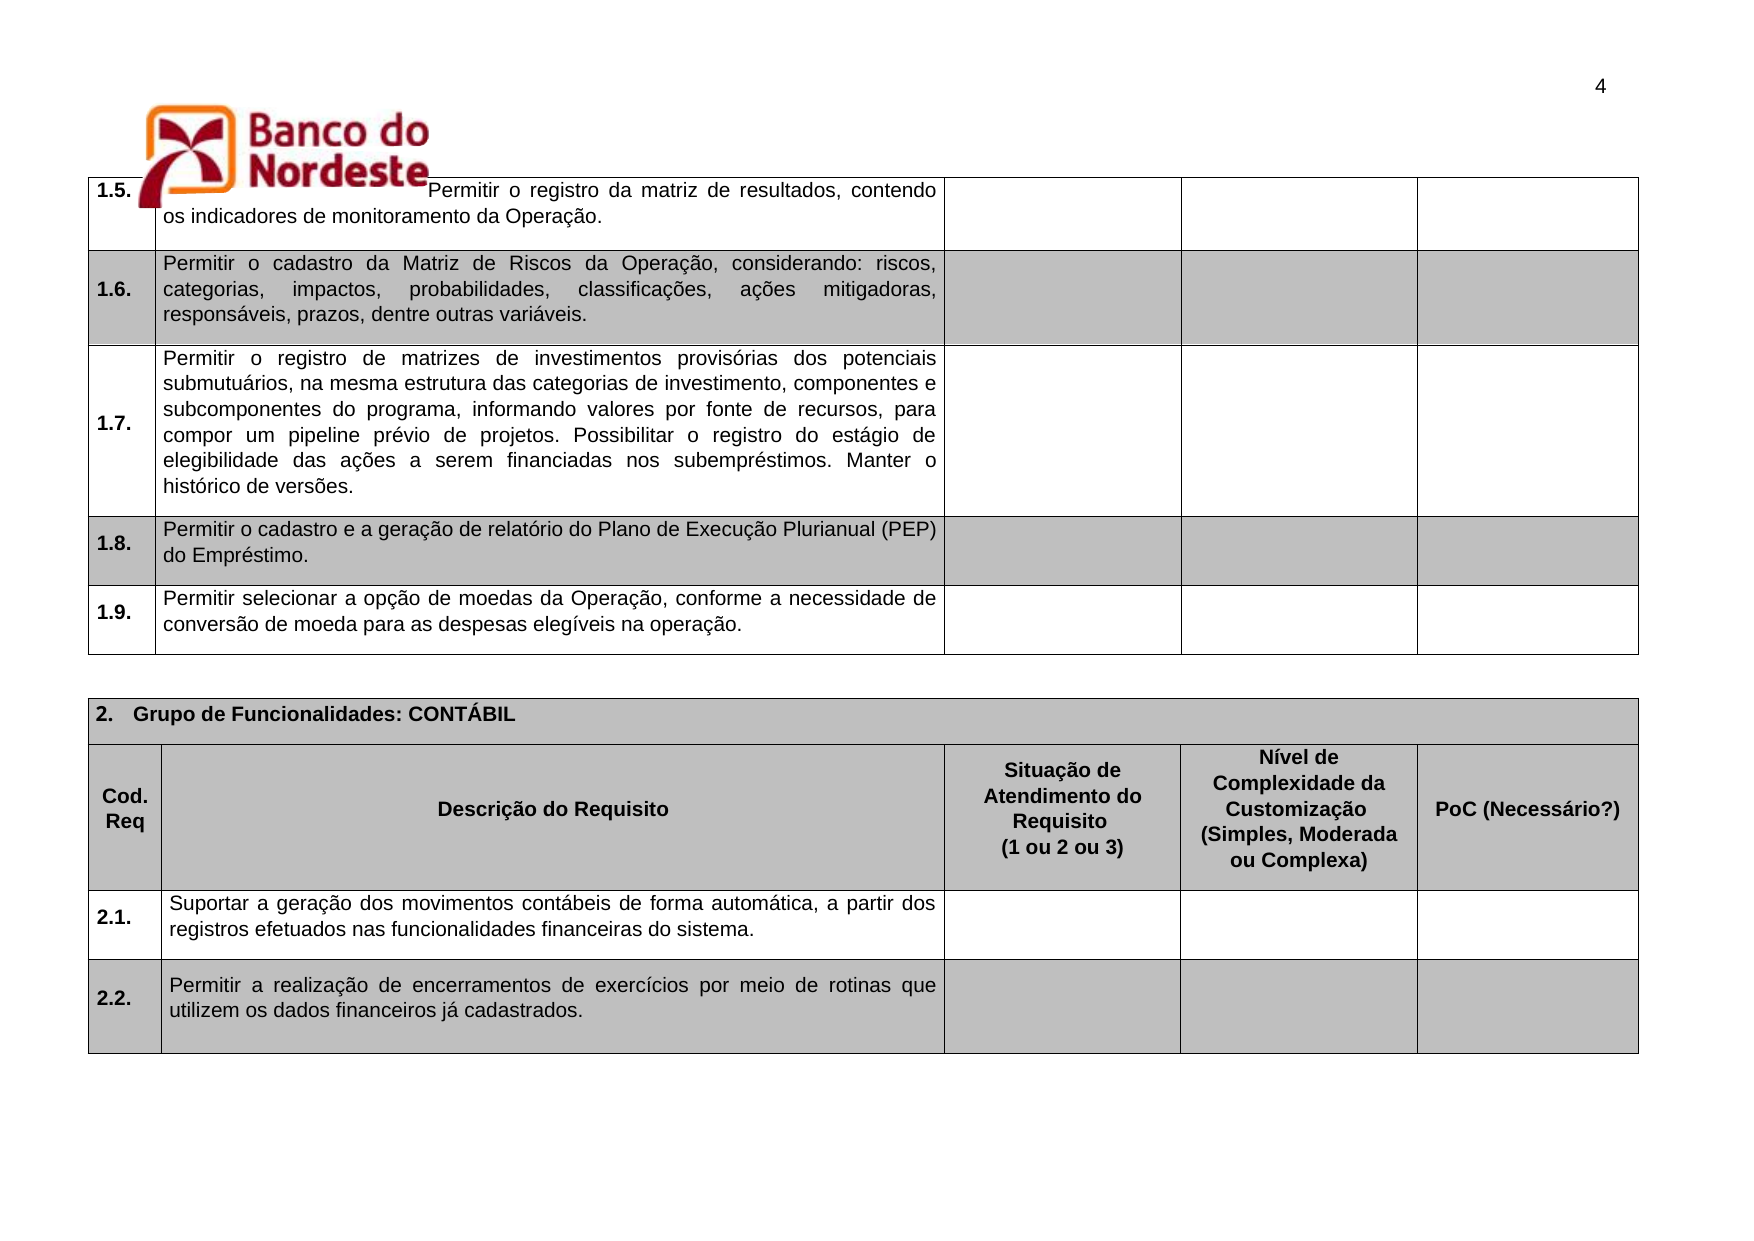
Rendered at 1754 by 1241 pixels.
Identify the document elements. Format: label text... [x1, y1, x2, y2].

table_cell [1418, 891, 1638, 959]
table_cell [945, 517, 1181, 585]
table_cell [1418, 346, 1638, 516]
table_cell Permitir a realização de encerramentos de exercícios por meio de rotinas que utilizem os dados financeiros já cadastrados. [162, 960, 944, 1053]
table_cell Suportar a geração dos movimentos contábeis de forma automática, a partir dos registros efetuados nas funcionalidades financeiras do sistema. [162, 891, 944, 959]
table_cell [945, 178, 1181, 250]
table_cell Permitir o cadastro da Matriz de Riscos da Operação, considerando: riscos, categorias, impactos, probabilidades, classificações, ações mitigadoras, responsáveis, prazos, dentre outras variáveis. [156, 251, 944, 344]
table_cell Nível de Complexidade da Customização (Simples, Moderada ou Complexa) [1181, 745, 1417, 890]
table_cell [945, 891, 1180, 959]
table_cell [89, 178, 155, 250]
table_cell [1181, 891, 1417, 959]
table_cell Descrição do Requisito [162, 745, 944, 890]
table_cell [1182, 586, 1417, 654]
table_cell [1418, 517, 1638, 585]
table_cell [1418, 251, 1638, 344]
table_cell Permitir o cadastro e a geração de relatório do Plano de Execução Plurianual (PEP) do Empréstimo. [156, 517, 944, 585]
table_cell [1418, 586, 1638, 654]
table_cell [1182, 178, 1417, 250]
table_cell Permitir selecionar a opção de moedas da Operação, conforme a necessidade de conversão de moeda para as despesas elegíveis na operação. [156, 586, 944, 654]
table_cell PoC (Necessário?) [1418, 745, 1638, 890]
table_cell [89, 586, 155, 654]
table_cell [1182, 251, 1417, 344]
table_cell [89, 346, 155, 516]
table_cell Permitir o registro de matrizes de investimentos provisórias dos potenciais submutuários, na mesma estrutura das categorias de investimento, componentes e subcomponentes do programa, informando valores por fonte de recursos, para compor um pipeline prévio de projetos. Possibilitar o registro do estágio de elegibilidade das ações a serem financiadas nos subempréstimos. Manter o histórico de versões. [156, 346, 944, 516]
table_cell [1418, 960, 1638, 1053]
table_header Grupo de Funcionalidades: CONTÁBIL [89, 699, 1638, 744]
table_cell [89, 891, 161, 959]
table_cell [945, 251, 1181, 344]
table_cell [1182, 517, 1417, 585]
table_cell [945, 346, 1181, 516]
table_cell [1418, 178, 1638, 250]
table_cell [945, 586, 1181, 654]
table_cell Cod. Req [89, 745, 161, 890]
table_cell [89, 251, 155, 344]
table_cell [1181, 960, 1417, 1053]
table_cell [89, 517, 155, 585]
table_cell [1182, 346, 1417, 516]
table_cell Permitir o registro da matriz de resultados, contendo os indicadores de monitoramento da Operação. [156, 178, 944, 250]
table_cell [89, 960, 161, 1053]
table_cell [945, 960, 1180, 1053]
table_cell Situação de Atendimento do Requisito (1 ou 2 ou 3) [945, 745, 1180, 890]
